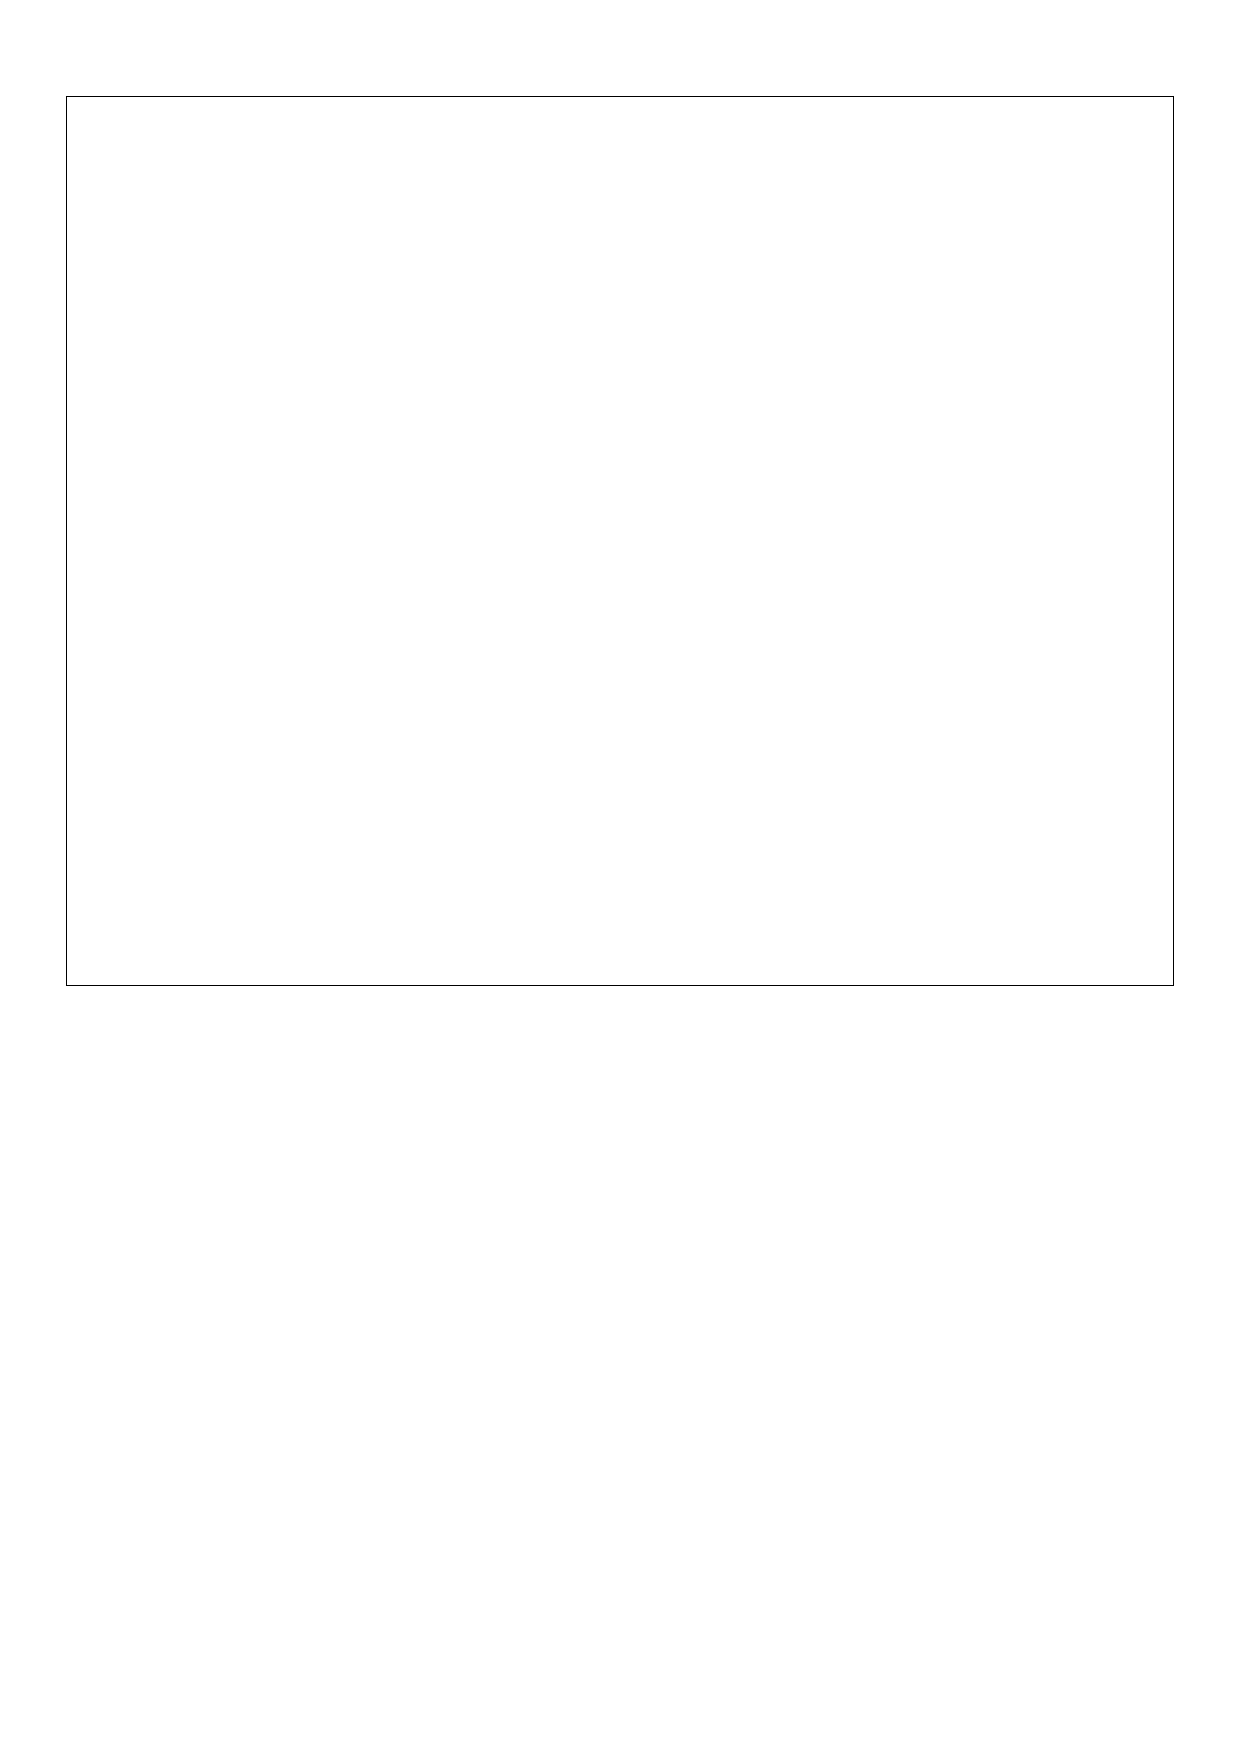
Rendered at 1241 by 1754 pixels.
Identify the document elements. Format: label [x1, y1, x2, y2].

table_cell [67, 97, 1173, 985]
